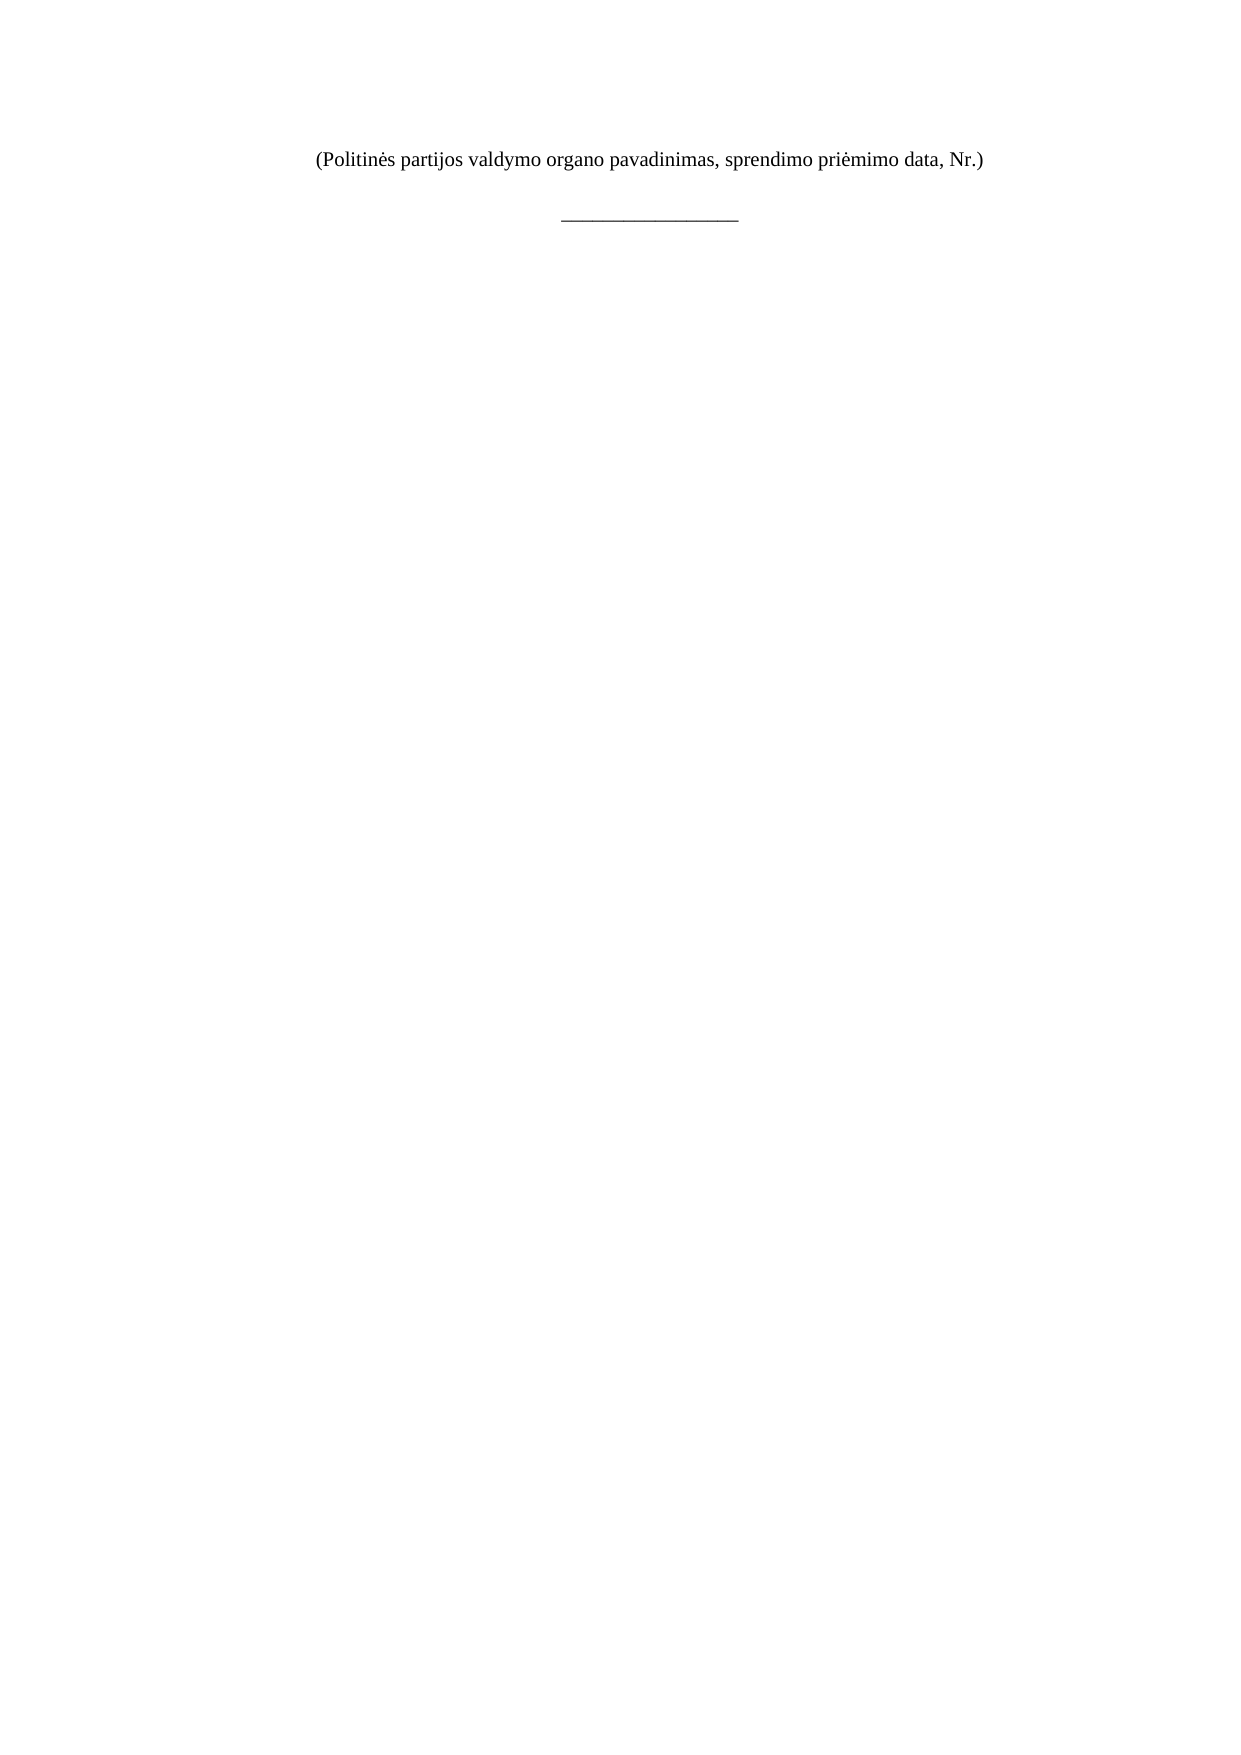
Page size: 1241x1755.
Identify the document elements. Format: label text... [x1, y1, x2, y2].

text (Politinės partijos valdymo organo pavadinimas, sprendimo priėmimo data, Nr.) [177, 147, 1122, 171]
text _________________ [177, 200, 1122, 224]
